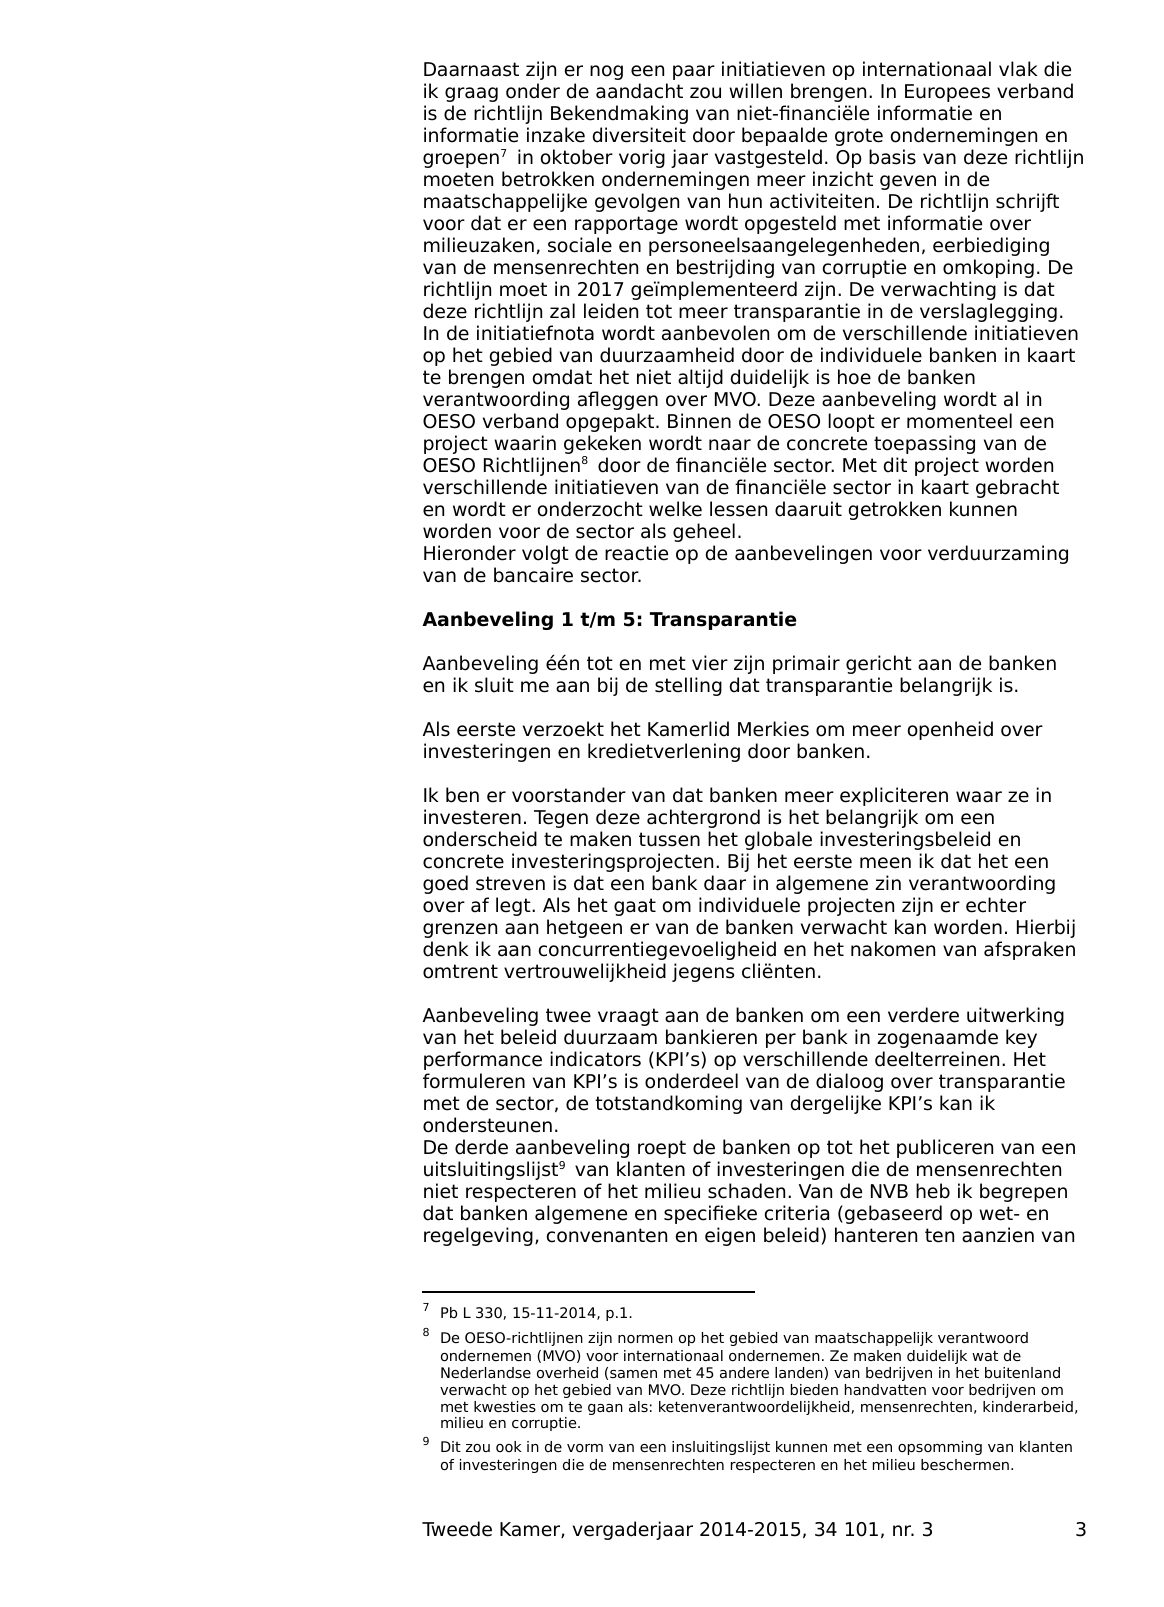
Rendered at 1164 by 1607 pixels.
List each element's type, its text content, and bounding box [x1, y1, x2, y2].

text De OESO-richtlijnen zijn normen op het gebied van maatschappelijk verantwoord ondernemen (MVO) voor internationaal ondernemen. Ze maken duidelijk wat de Nederlandse overheid (samen met 45 andere landen) van bedrijven in het buitenland verwacht op het gebied van MVO. Deze richtlijn bieden handvatten voor bedrijven om met kwesties om te gaan als: ketenverantwoordelijkheid, mensenrechten, kinderarbeid, milieu en corruptie. [422, 1326, 1087, 1432]
text Aanbeveling twee vraagt aan de banken om een verdere uitwerking van het beleid duurzaam bankieren per bank in zogenaamde key performance indicators (KPI’s) op verschillende deelterreinen. Het formuleren van KPI’s is onderdeel van de dialoog over transparantie met de sector, de totstandkoming van dergelijke KPI’s kan ik ondersteunen. [422, 1005, 1087, 1137]
text Hieronder volgt de reactie op de aanbevelingen voor verduurzaming van de bancaire sector. [422, 543, 1087, 587]
text Dit zou ook in de vorm van een insluitingslijst kunnen met een opsomming van klanten of investeringen die de mensenrechten respecteren en het milieu beschermen. [422, 1435, 1087, 1474]
text Als eerste verzoekt het Kamerlid Merkies om meer openheid over investeringen en kredietverlening door banken. [422, 719, 1087, 763]
text Ik ben er voorstander van dat banken meer expliciteren waar ze in investeren. Tegen deze achtergrond is het belangrijk om een onderscheid te maken tussen het globale investeringsbeleid en concrete investeringsprojecten. Bij het eerste meen ik dat het een goed streven is dat een bank daar in algemene zin verantwoording over af legt. Als het gaat om individuele projecten zijn er echter grenzen aan hetgeen er van de banken verwacht kan worden. Hierbij denk ik aan concurrentiegevoeligheid en het nakomen van afspraken omtrent vertrouwelijkheid jegens cliënten. [422, 785, 1087, 983]
subtitle Aanbeveling 1 t/m 5: Transparantie [422, 609, 1087, 631]
text Daarnaast zijn er nog een paar initiatieven op internationaal vlak die ik graag onder de aandacht zou willen brengen. In Europees verband is de richtlijn Bekendmaking van niet-financiële informatie en informatie inzake diversiteit door bepaalde grote ondernemingen en groepen in oktober vorig jaar vastgesteld. Op basis van deze richtlijn moeten betrokken ondernemingen meer inzicht geven in de maatschappelijke gevolgen van hun activiteiten. De richtlijn schrijft voor dat er een rapportage wordt opgesteld met informatie over milieuzaken, sociale en personeelsaangelegenheden, eerbiediging van de mensenrechten en bestrijding van corruptie en omkoping. De richtlijn moet in 2017 geïmplementeerd zijn. De verwachting is dat deze richtlijn zal leiden tot meer transparantie in de verslaglegging. [422, 59, 1087, 323]
text Aanbeveling één tot en met vier zijn primair gericht aan de banken en ik sluit me aan bij de stelling dat transparantie belangrijk is. [422, 653, 1087, 697]
text Pb L 330, 15-11-2014, p.1. [422, 1301, 1087, 1323]
text In de initiatiefnota wordt aanbevolen om de verschillende initiatieven op het gebied van duurzaamheid door de individuele banken in kaart te brengen omdat het niet altijd duidelijk is hoe de banken verantwoording afleggen over MVO. Deze aanbeveling wordt al in OESO verband opgepakt. Binnen de OESO loopt er momenteel een project waarin gekeken wordt naar de concrete toepassing van de OESO Richtlijnen door de financiële sector. Met dit project worden verschillende initiatieven van de financiële sector in kaart gebracht en wordt er onderzocht welke lessen daaruit getrokken kunnen worden voor de sector als geheel. [422, 323, 1087, 543]
text De derde aanbeveling roept de banken op tot het publiceren van een uitsluitingslijst van klanten of investeringen die de mensenrechten niet respecteren of het milieu schaden. Van de NVB heb ik begrepen dat banken algemene en specifieke criteria (gebaseerd op wet- en regelgeving, convenanten en eigen beleid) hanteren ten aanzien van [422, 1137, 1087, 1247]
